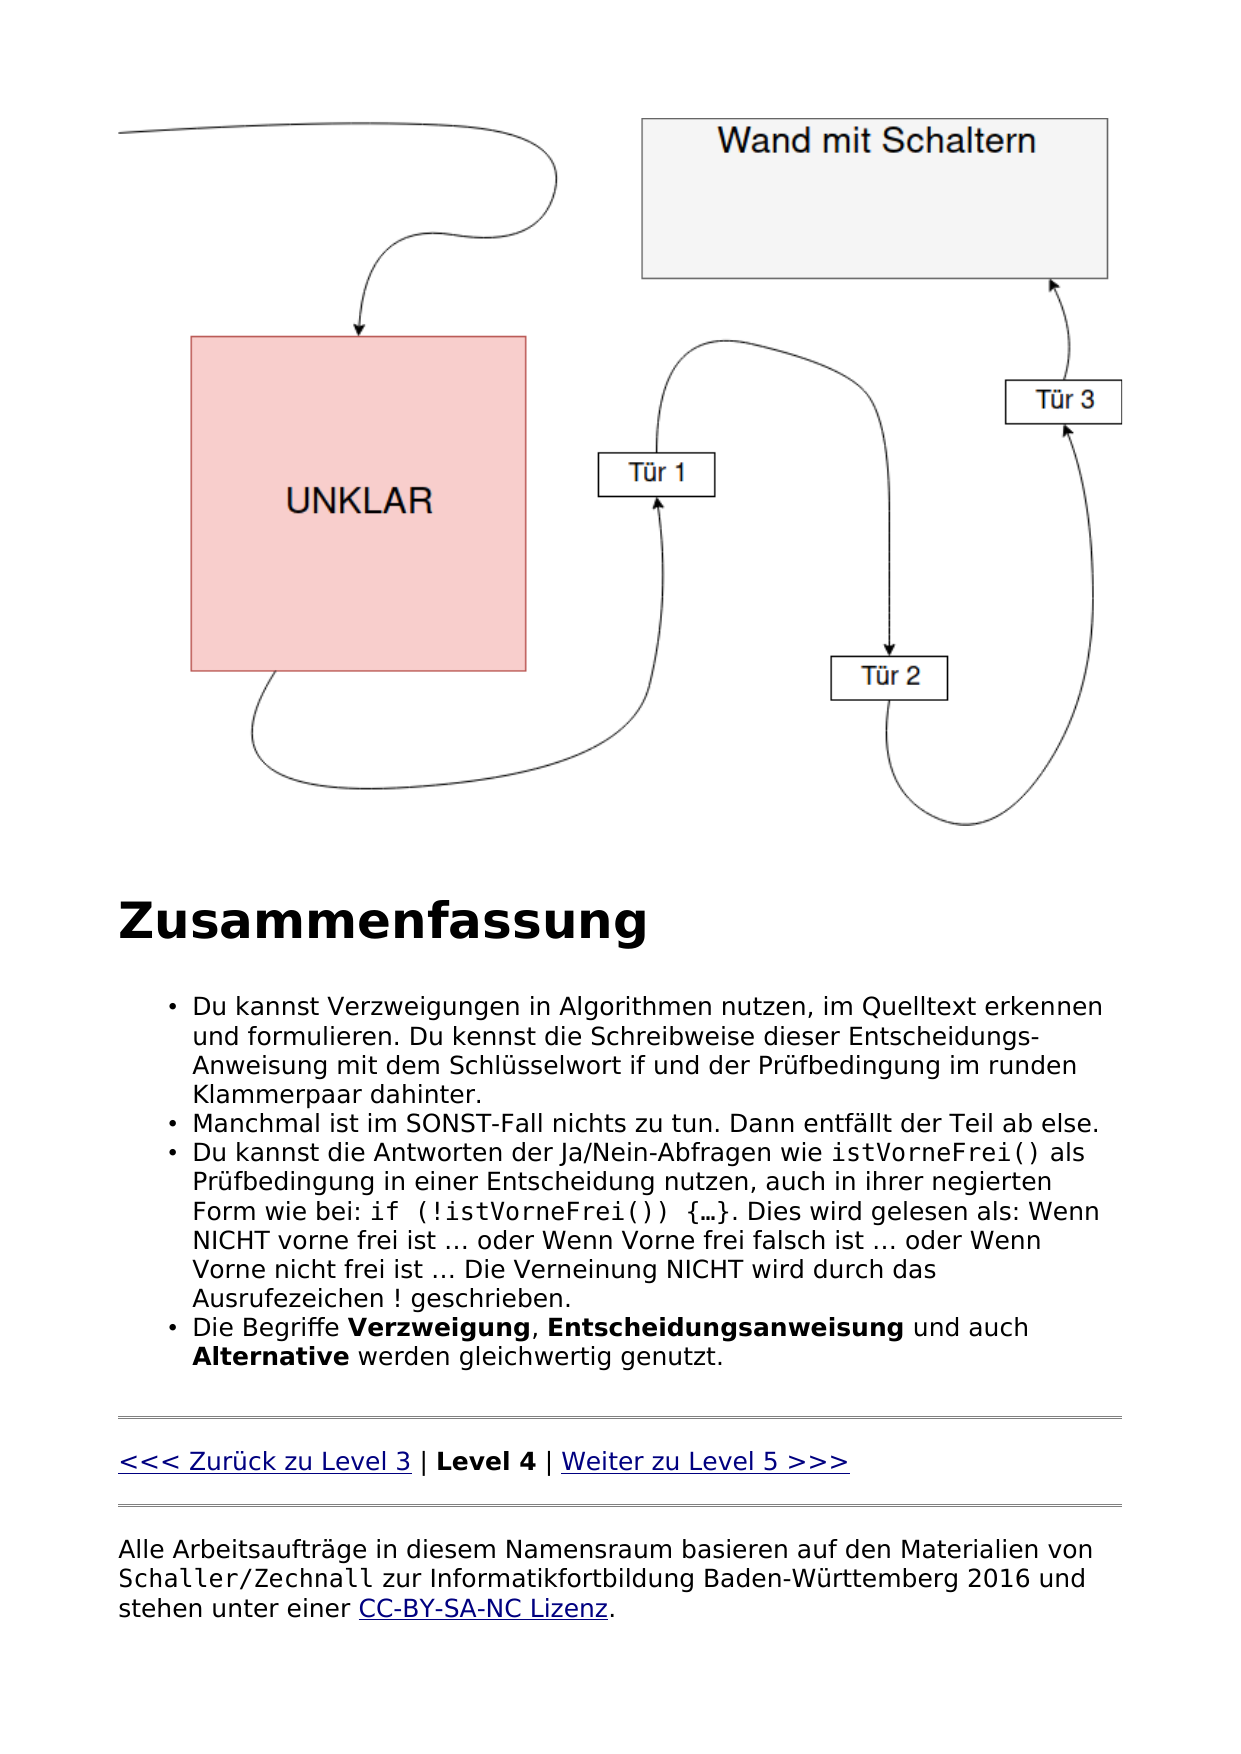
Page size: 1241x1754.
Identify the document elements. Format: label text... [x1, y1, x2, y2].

text Alle Arbeitsaufträge in diesem Namensraum basieren auf den Materialien von Schaller/Zechnall zur Informatikfortbildung Baden-Württemberg 2016 und stehen unter einer CC-BY-SA-NC Lizenz. [118, 1536, 1122, 1623]
subtitle Zusammenfassung [118, 892, 1122, 951]
text <<< Zurück zu Level 3 | Level 4 | Weiter zu Level 5 >>> [118, 1447, 1122, 1477]
list Die Begriffe Verzweigung, Entscheidungsanweisung und auch Alternative werden gleich­wertig ge­nutzt. [177, 1313, 1122, 1372]
list Du kannst die Antworten der Ja/Nein-Abfragen wie istVorneFrei() als Prüfbe­dingung in ei­ner Entscheidung nutzen, auch in ihrer negier­ten Form wie bei: if (!istVorneFrei()) {…}. Dies wird gelesen als: Wenn NICHT vorne frei ist … oder Wenn Vorne frei falsch ist … oder Wenn Vorne nicht frei ist … Die Verneinung NICHT wird durch das Ausrufezeichen ! geschrieben. [177, 1138, 1122, 1313]
list Du kannst Verzweigungen in Algorithmen nutzen, im Quelltext erken­nen und formulieren. Du kennst die Schreibweise dieser Entscheidungs-Anweisung mit dem Schlüsselwort if und der Prüfbedingung im runden Klammerpaar dahinter. [177, 992, 1122, 1109]
list Manchmal ist im SONST-Fall nichts zu tun. Dann entfällt der Teil ab else. [177, 1109, 1122, 1138]
picture [118, 118, 1123, 826]
